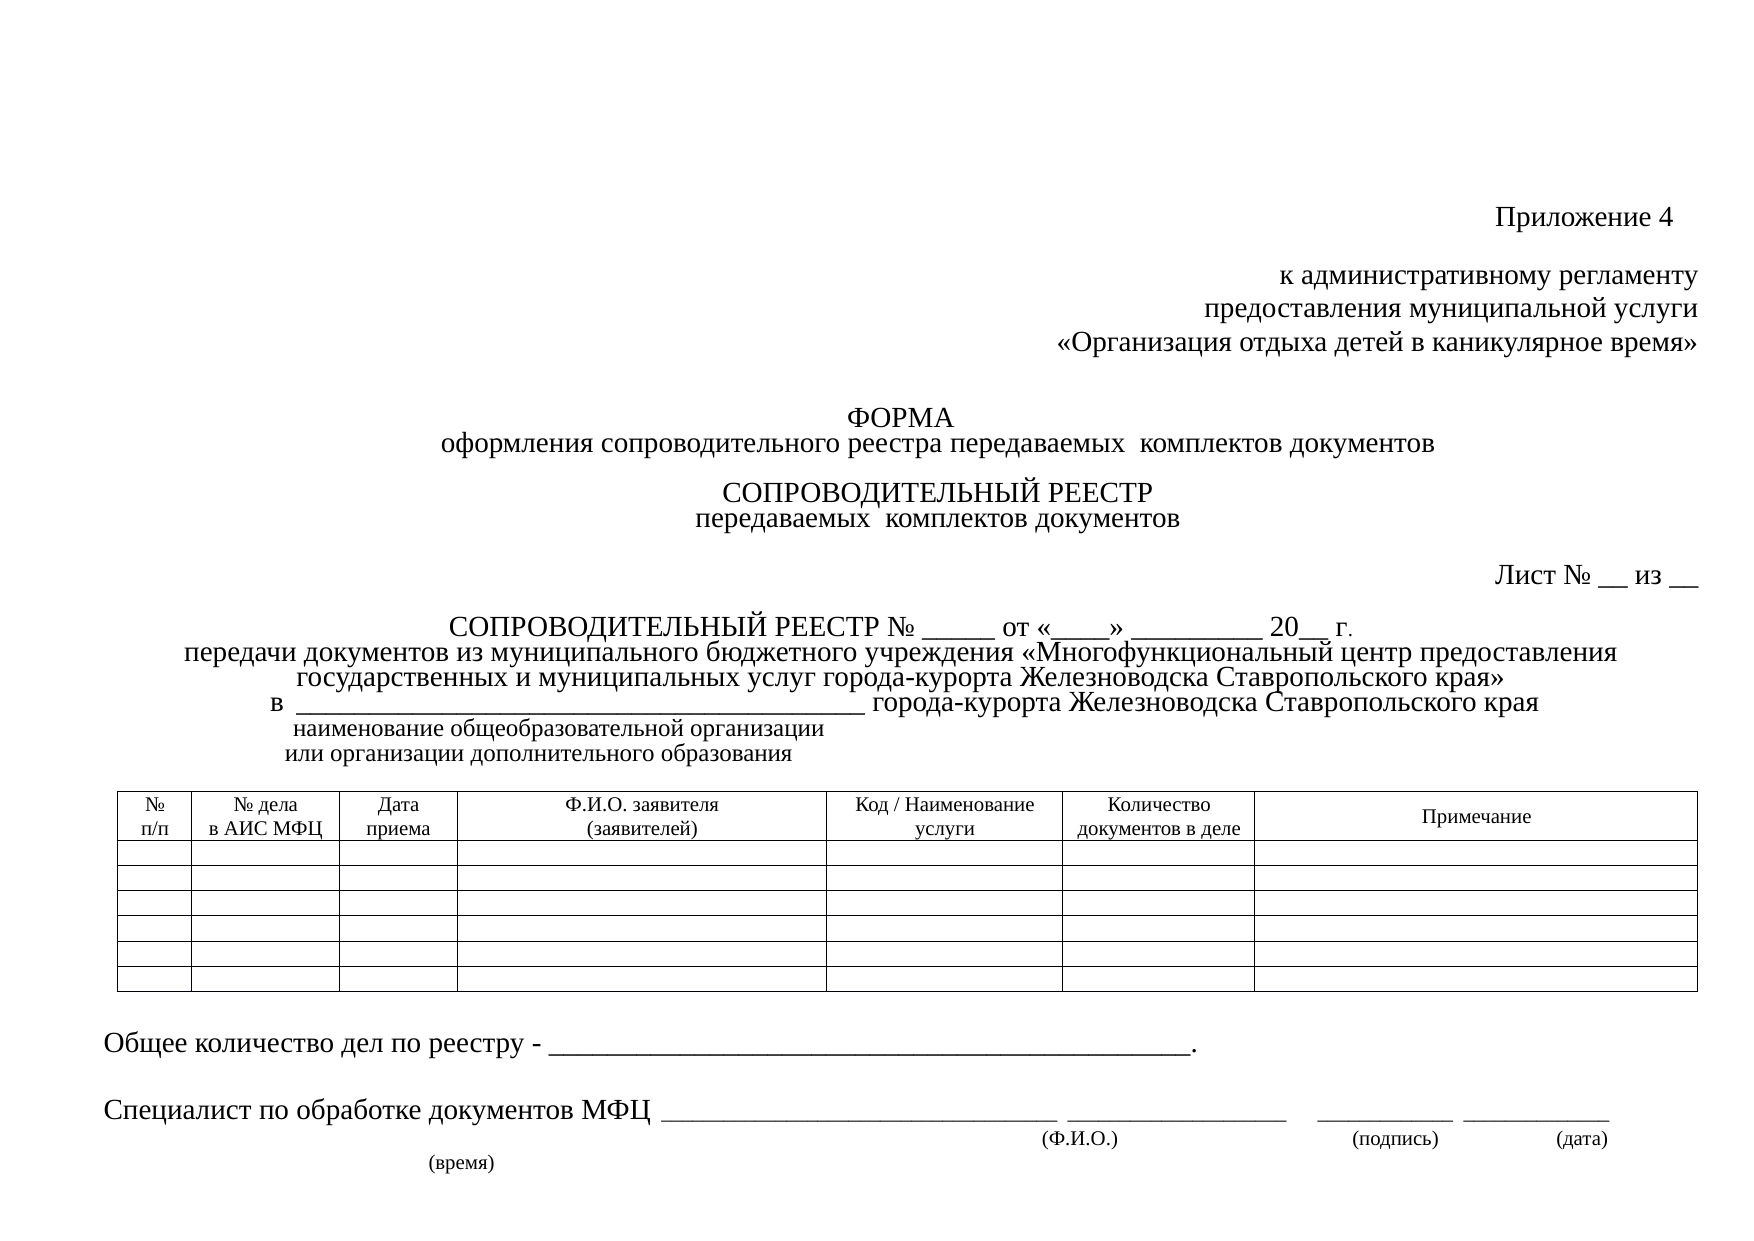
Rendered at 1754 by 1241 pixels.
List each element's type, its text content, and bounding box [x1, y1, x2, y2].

table_cell [458, 841, 826, 865]
table_cell [1255, 866, 1697, 890]
table_cell [827, 841, 1062, 865]
subtitle передачи документов из муниципального бюджетного учреждения «Многофункциональный центр предоставления государственных и муниципальных услуг города-курорта Железноводска Ставропольского края» [103, 641, 1698, 691]
text ФОРМА [103, 407, 1698, 432]
table_cell [1063, 891, 1254, 915]
table_header № п/п [118, 792, 191, 840]
subtitle (Ф.И.О.) (подпись) (дата) (время) [428, 1126, 1698, 1174]
table_cell [192, 891, 339, 915]
table_cell [458, 916, 826, 941]
text в _______________________________________ города-курорта Железноводска Ставропольского края [103, 691, 1698, 716]
table_cell [1255, 942, 1697, 966]
text Приложение 4 [1196, 207, 1698, 232]
table_header Код / Наименование услуги [827, 792, 1062, 840]
table_cell [458, 891, 826, 915]
table_cell [1255, 891, 1697, 915]
table_cell [1063, 841, 1254, 865]
table_cell [827, 942, 1062, 966]
text оформления сопроводительного реестра передаваемых комплектов документов [466, 432, 1698, 457]
table_cell [118, 967, 191, 991]
table_cell [192, 841, 339, 865]
table_cell [192, 866, 339, 890]
table_cell [118, 916, 191, 941]
table_cell [340, 967, 457, 991]
table_cell [827, 866, 1062, 890]
text оформления сопроводительного реестра передаваемых комплектов документов [118, 432, 463, 457]
table_cell [1063, 866, 1254, 890]
table_header № дела в АИС МФЦ [192, 792, 339, 840]
table_cell [118, 942, 191, 966]
table_cell [340, 841, 457, 865]
table_header Количество документов в деле [1063, 792, 1254, 840]
table_cell [192, 967, 339, 991]
text к административному регламенту предоставления муниципальной услуги «Организация отдыха детей в каникулярное время» [103, 257, 1698, 357]
table_cell [340, 866, 457, 890]
subtitle СОПРОВОДИТЕЛЬНЫЙ РЕЕСТР № _____ от «____» _________ 20__ г. [103, 616, 1698, 641]
table_cell [340, 891, 457, 915]
table_cell [1063, 967, 1254, 991]
table_cell [118, 841, 191, 865]
table_cell [192, 916, 339, 941]
text СОПРОВОДИТЕЛЬНЫЙ РЕЕСТР [118, 482, 1698, 507]
text или организации дополнительного образования [103, 741, 1698, 766]
text передаваемых комплектов документов [118, 507, 1698, 532]
table_cell [827, 916, 1062, 941]
table_cell [458, 967, 826, 991]
table_cell [1063, 942, 1254, 966]
table_cell [1255, 841, 1697, 865]
table_cell [192, 942, 339, 966]
table_header Дата приема [340, 792, 457, 840]
table_cell [1255, 916, 1697, 941]
table_cell [340, 916, 457, 941]
text наименование общеобразовательной организации [103, 716, 1698, 741]
subtitle Лист № __ из __ [103, 557, 1698, 591]
table_header Примечание [1255, 792, 1697, 840]
table_cell [340, 942, 457, 966]
table_cell [118, 866, 191, 890]
subtitle Общее количество дел по реестру - ____________________________________________. [103, 1025, 1698, 1059]
table_cell [1063, 916, 1254, 941]
table_cell [458, 942, 826, 966]
table_cell [458, 866, 826, 890]
table_cell [1255, 967, 1697, 991]
table_header Ф.И.О. заявителя (заявителей) [458, 792, 826, 840]
subtitle Специалист по обработке документов МФЦ ______________________________________ _____________________ _____________ ______________ [103, 1092, 1698, 1126]
table_cell [118, 891, 191, 915]
table_cell [827, 967, 1062, 991]
table_cell [827, 891, 1062, 915]
